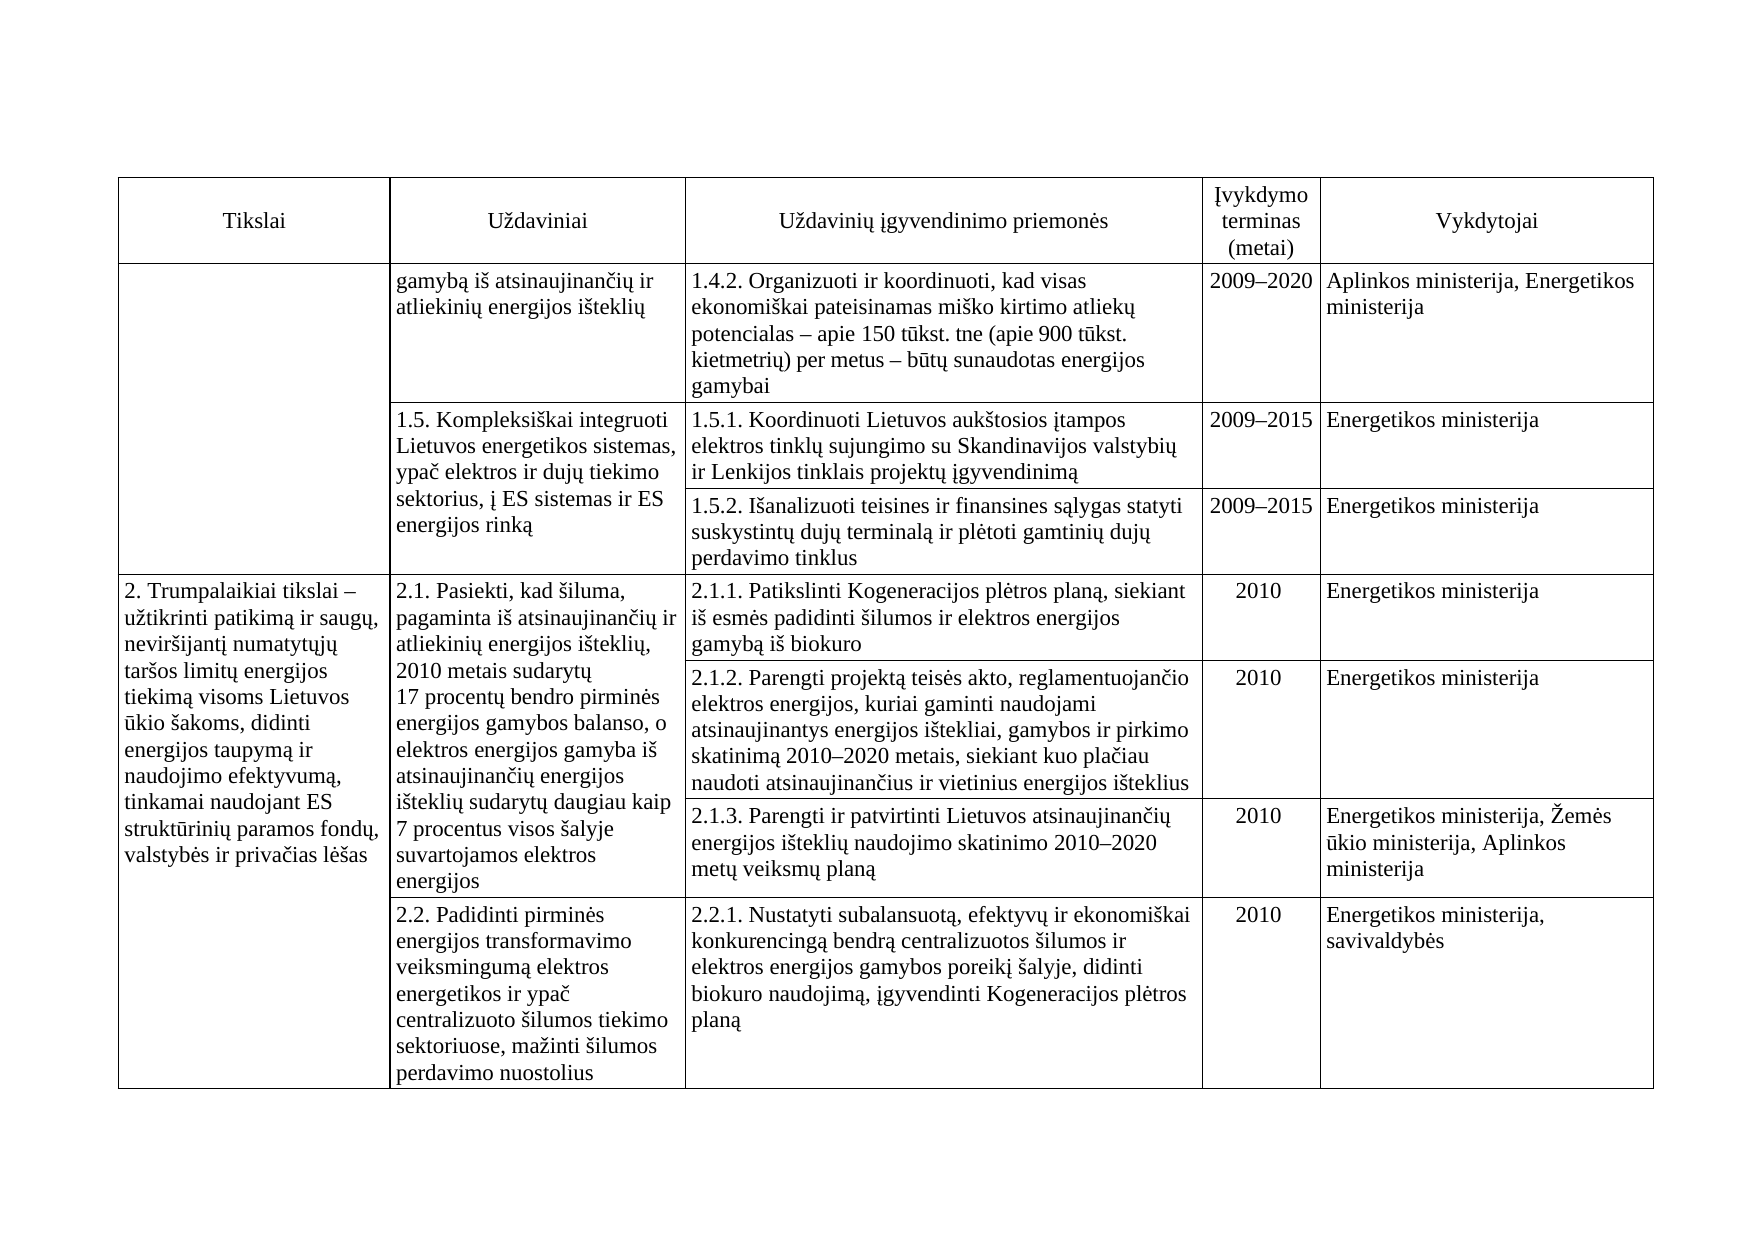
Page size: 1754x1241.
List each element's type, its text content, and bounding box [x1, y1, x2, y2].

table_cell Energetikos ministerija [1321, 403, 1653, 488]
table_header Vykdytojai [1321, 178, 1653, 263]
table_header Tikslai [119, 178, 389, 263]
table_cell 2009–2015 [1203, 403, 1320, 488]
table_cell 2010 [1203, 898, 1320, 1088]
table_header Įvykdymo terminas (metai) [1203, 178, 1320, 263]
table_cell 2.1. Pasiekti, kad šiluma, pagaminta iš atsinaujinančių ir atliekinių energijos išteklių, 2010 metais sudarytų 17 procentų bendro pirminės energijos gamybos balanso, o elektros energijos gamyba iš atsinaujinančių energijos išteklių sudarytų daugiau kaip 7 procentus visos šalyje suvartojamos elektros energijos [391, 575, 685, 897]
table_cell 2.2.1. Nustatyti subalansuotą, efektyvų ir ekonomiškai konkurencingą bendrą centralizuotos šilumos ir elektros energijos gamybos poreikį šalyje, didinti biokuro naudojimą, įgyvendinti Kogeneracijos plėtros planą [686, 898, 1202, 1088]
table_header Uždavinių įgyvendinimo priemonės [686, 178, 1202, 263]
table_cell Energetikos ministerija, savivaldybės [1321, 898, 1653, 1088]
table_header Uždaviniai [391, 178, 685, 263]
table_cell 1.5.1. Koordinuoti Lietuvos aukštosios įtampos elektros tinklų sujungimo su Skandinavijos valstybių ir Lenkijos tinklais projektų įgyvendinimą [686, 403, 1202, 488]
table_cell Aplinkos ministerija, Energetikos ministerija [1321, 264, 1653, 402]
table_cell 2.1.1. Patikslinti Kogeneracijos plėtros planą, siekiant iš esmės padidinti šilumos ir elektros energijos gamybą iš biokuro [686, 575, 1202, 659]
table_cell Energetikos ministerija [1321, 661, 1653, 798]
table_cell [119, 264, 389, 574]
table_cell 1.5.2. Išanalizuoti teisines ir finansines sąlygas statyti suskystintų dujų terminalą ir plėtoti gamtinių dujų perdavimo tinklus [686, 489, 1202, 574]
table_cell 2009–2020 [1203, 264, 1320, 402]
table_cell 2.1.2. Parengti projektą teisės akto, reglamentuojančio elektros energijos, kuriai gaminti naudojami atsinaujinantys energijos ištekliai, gamybos ir pirkimo skatinimą 2010–2020 metais, siekiant kuo plačiau naudoti atsinaujinančius ir vietinius energijos išteklius [686, 661, 1202, 798]
table_cell 2.1.3. Parengti ir patvirtinti Lietuvos atsinaujinančių energijos išteklių naudojimo skatinimo 2010–2020 metų veiksmų planą [686, 799, 1202, 897]
table_cell 2010 [1203, 575, 1320, 659]
table_cell 2009–2015 [1203, 489, 1320, 574]
table_cell Energetikos ministerija [1321, 489, 1653, 574]
table_cell 1.4.2. Organizuoti ir koordinuoti, kad visas ekonomiškai pateisinamas miško kirtimo atliekų potencialas – apie 150 tūkst. tne (apie 900 tūkst. kietmetrių) per metus – būtų sunaudotas energijos gamybai [686, 264, 1202, 402]
table_cell gamybą iš atsinaujinančių ir atliekinių energijos išteklių [391, 264, 685, 402]
table_cell Energetikos ministerija, Žemės ūkio ministerija, Aplinkos ministerija [1321, 799, 1653, 897]
table_cell 2.2. Padidinti pirminės energijos transformavimo veiksmingumą elektros energetikos ir ypač centralizuoto šilumos tiekimo sektoriuose, mažinti šilumos perdavimo nuostolius [391, 898, 685, 1088]
table_cell 2010 [1203, 661, 1320, 798]
table_cell 2010 [1203, 799, 1320, 897]
table_cell 1.5. Kompleksiškai integruoti Lietuvos energetikos sistemas, ypač elektros ir dujų tiekimo sektorius, į ES sistemas ir ES energijos rinką [391, 403, 685, 574]
table_cell 2. Trumpalaikiai tikslai – užtikrinti patikimą ir saugų, neviršijantį numatytųjų taršos limitų energijos tiekimą visoms Lietuvos ūkio šakoms, didinti energijos taupymą ir naudojimo efektyvumą, tinkamai naudojant ES struktūrinių paramos fondų, valstybės ir privačias lėšas [119, 575, 389, 1088]
table_cell Energetikos ministerija [1321, 575, 1653, 659]
